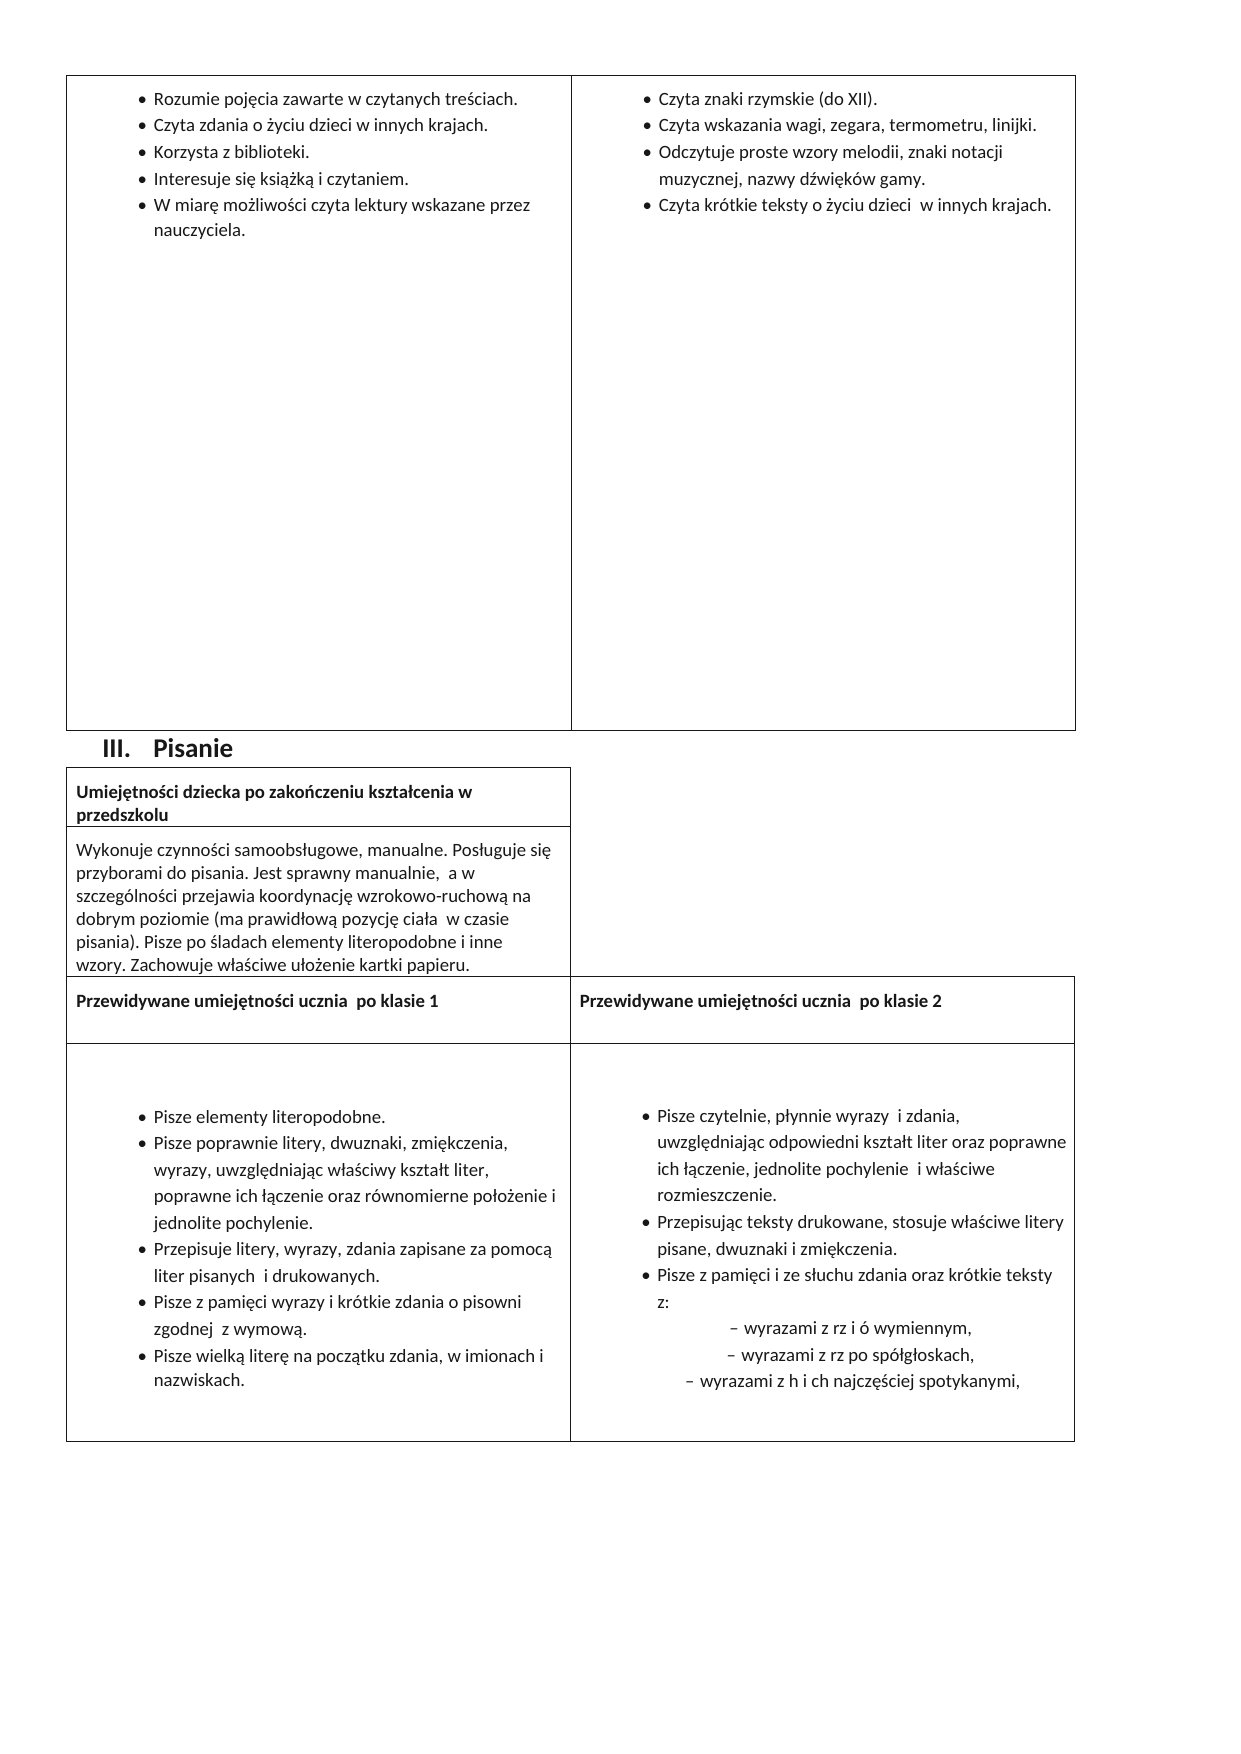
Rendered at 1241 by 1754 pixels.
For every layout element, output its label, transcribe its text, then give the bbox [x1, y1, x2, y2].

table_cell Przewidywane umiejętności ucznia po klasie 2 [571, 977, 1074, 1043]
table_cell Pisze czytelnie, płynnie wyrazy i zdania, uwzględniając odpowiedni kształt liter oraz poprawne ich łączenie, jednolite pochylenie i właściwe rozmieszczenie. Przepisując teksty drukowane, stosuje właściwe litery pisane, dwuznaki i zmiękczenia. Pisze z pamięci i ze słuchu zdania oraz krótkie teksty z: wyrazami z rz i ó wymiennym, wyrazami z rz po spółgłoskach, wyrazami z h i ch najczęściej spotykanymi, [571, 1044, 1074, 1441]
table_header Umiejętności dziecka po zakończeniu kształcenia w przedszkolu [67, 768, 570, 826]
table_cell Rozumie pojęcia zawarte w czytanych treściach. Czyta zdania o życiu dzieci w innych krajach. Korzysta z biblioteki. Interesuje się książką i czytaniem. W miarę możliwości czyta lektury wskazane przez nauczyciela. [67, 76, 571, 730]
table_cell Czyta znaki rzymskie (do XII). Czyta wskazania wagi, zegara, termometru, linijki. Odczytuje proste wzory melodii, znaki notacji muzycznej, nazwy dźwięków gamy. Czyta krótkie teksty o życiu dzieci w innych krajach. [572, 76, 1075, 730]
table_cell Pisze elementy literopodobne. Pisze poprawnie litery, dwuznaki, zmiękczenia, wyrazy, uwzględniając właściwy kształt liter, poprawne ich łączenie oraz równomierne położenie i jednolite pochylenie. Przepisuje litery, wyrazy, zdania zapisane za pomocą liter pisanych i drukowanych. Pisze z pamięci wyrazy i krótkie zdania o pisowni zgodnej z wymową. Pisze wielką literę na początku zdania, w imionach i nazwiskach. [67, 1044, 570, 1441]
table_cell Przewidywane umiejętności ucznia po klasie 1 [67, 977, 570, 1043]
list Pisanie [102, 731, 1165, 764]
table_cell Wykonuje czynności samoobsługowe, manualne. Posługuje się przyborami do pisania. Jest sprawny manualnie, a w szczególności przejawia koordynację wzrokowo-ruchową na dobrym poziomie (ma prawidłową pozycję ciała w czasie pisania). Pisze po śladach elementy literopodobne i inne wzory. Zachowuje właściwe ułożenie kartki papieru. [67, 827, 570, 976]
